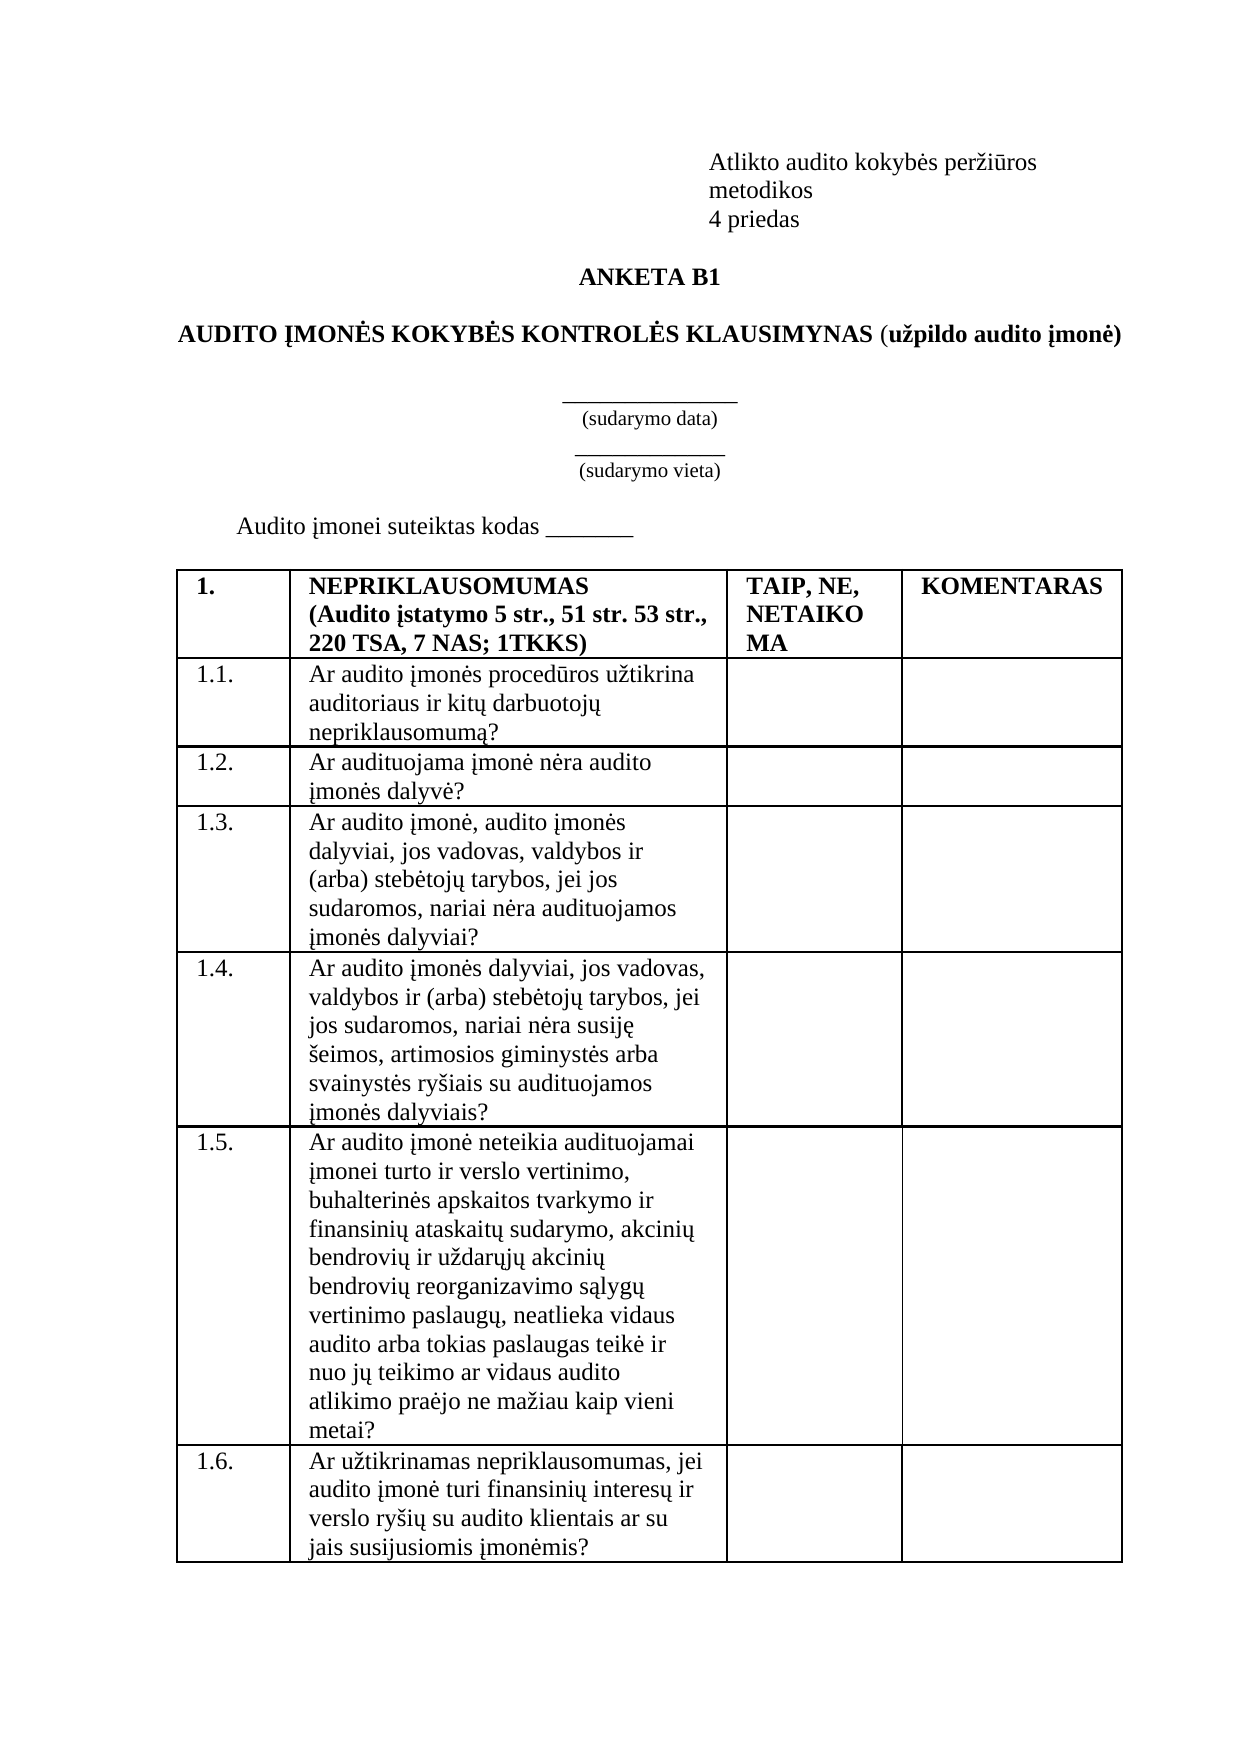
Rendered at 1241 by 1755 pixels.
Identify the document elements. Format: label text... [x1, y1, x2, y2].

table_cell Ar audituojama įmonė nėra audito įmonės dalyvė? [291, 748, 726, 805]
table_cell 1.1. [178, 659, 289, 745]
table_cell 1.6. [178, 1446, 289, 1561]
table_header NEPRIKLAUSOMUMAS (Audito įstatymo 5 str., 51 str. 53 str., 220 TSA, 7 NAS; 1TKKS) [291, 571, 726, 657]
table_cell Ar audito įmonės dalyviai, jos vadovas, valdybos ir (arba) stebėtojų tarybos, jei jos sudaromos, nariai nėra susiję šeimos, artimosios giminystės arba svainystės ryšiais su audituojamos įmonės dalyviais? [291, 953, 726, 1125]
table_cell 1.2. [178, 748, 289, 805]
table_header 1. [178, 571, 289, 657]
table_cell 1.4. [178, 953, 289, 1125]
table_cell [728, 807, 901, 951]
table_header KOMENTARAS [903, 571, 1121, 657]
text (sudarymo data) [177, 406, 1122, 430]
table_cell [903, 659, 1121, 745]
table_cell [903, 953, 1121, 1125]
table_cell Ar audito įmonė neteikia audituojamai įmonei turto ir verslo vertinimo, buhalterinės apskaitos tvarkymo ir finansinių ataskaitų sudarymo, akcinių bendrovių ir uždarųjų akcinių bendrovių reorganizavimo sąlygų vertinimo paslaugų, neatlieka vidaus audito arba tokias paslaugas teikė ir nuo jų teikimo ar vidaus audito atlikimo praėjo ne mažiau kaip vieni metai? [291, 1128, 726, 1444]
text ANKETA B1 [177, 262, 1122, 291]
table_cell 1.5. [178, 1128, 289, 1444]
table_header TAIP, NE, NETAIKOMA [728, 571, 901, 657]
table_cell [903, 1446, 1121, 1561]
table_cell Ar užtikrinamas nepriklausomumas, jei audito įmonė turi finansinių interesų ir verslo ryšių su audito klientais ar su jais susijusiomis įmonėmis? [291, 1446, 726, 1561]
text Audito įmonei suteiktas kodas _______ [177, 511, 1122, 540]
table_cell [728, 953, 901, 1125]
table_cell [728, 748, 901, 805]
table_cell [728, 1446, 901, 1561]
table_cell Ar audito įmonė, audito įmonės dalyviai, jos vadovas, valdybos ir (arba) stebėtojų tarybos, jei jos sudaromos, nariai nėra audituojamos įmonės dalyviai? [291, 807, 726, 951]
table_cell 1.3. [178, 807, 289, 951]
table_cell [903, 1128, 1121, 1444]
table_cell [903, 748, 1121, 805]
table_cell [728, 659, 901, 745]
text (sudarymo vieta) [177, 458, 1122, 482]
text AUDITO ĮMONĖS KOKYBĖS KONTROLĖS KLAUSIMYNAS (užpildo audito įmonė) [177, 319, 1122, 348]
table_cell Ar audito įmonės procedūros užtikrina auditoriaus ir kitų darbuotojų nepriklausomumą? [291, 659, 726, 745]
text 4 priedas [177, 204, 1122, 233]
text ______________ [177, 377, 1122, 406]
table_cell [903, 807, 1121, 951]
text metodikos [177, 176, 1122, 204]
table_cell [728, 1128, 902, 1444]
text ____________ [177, 430, 1122, 458]
text Atlikto audito kokybės peržiūros [177, 147, 1122, 176]
